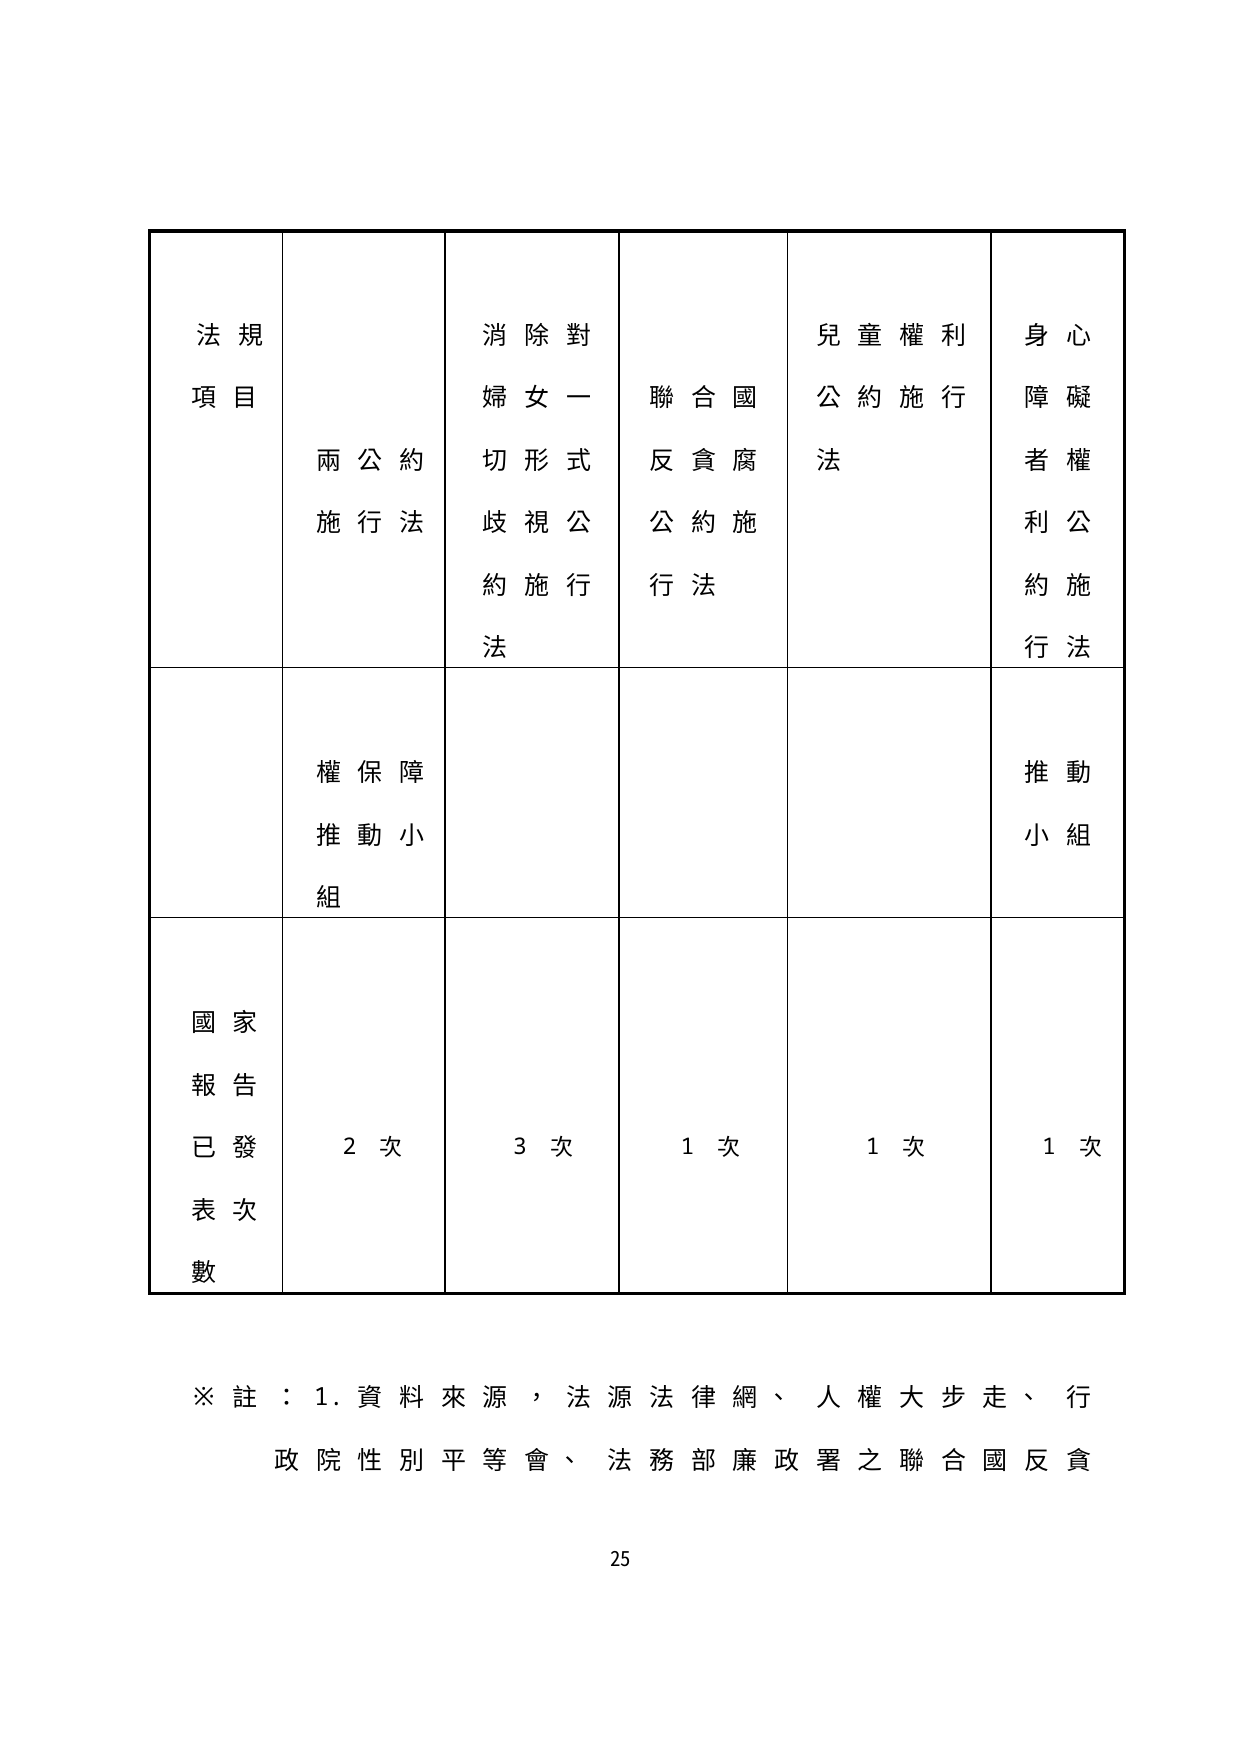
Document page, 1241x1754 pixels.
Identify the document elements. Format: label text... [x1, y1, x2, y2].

table_header 消除對婦女一切形式歧視公約施行法 [446, 233, 618, 667]
table_header 法規 項目 [151, 233, 282, 667]
table_cell 國家報告已發表次數 [151, 918, 282, 1292]
table_cell 推動小組 [992, 668, 1123, 917]
text ※註：1.資料來源，法源法律網、人權大步走、行政院性別平等會、法務部廉政署之聯合國反貪腐公約專區、聯合國兒童權利公約資訊網、身心障礙者權利公約等官網，本中心整理；其中，承辦人力係由法務部、行政院、法務部廉政署及衛福部社家署提供。 [138, 1354, 1102, 1479]
table_header 兩公約施行法 [283, 233, 444, 667]
table_header 身心障礙者權利公約施行法 [992, 233, 1123, 667]
table_cell 3次 [446, 918, 618, 1292]
table_cell [788, 668, 990, 917]
table_cell 2次 [283, 918, 444, 1292]
table_cell [446, 668, 618, 917]
table_cell [151, 668, 282, 917]
table_cell 1次 [992, 918, 1123, 1292]
table_header 兒童權利公約施行法 [788, 233, 990, 667]
table_cell 1次 [788, 918, 990, 1292]
table_header 聯合國反貪腐公約施行法 [620, 233, 787, 667]
table_cell 權保障推動小組 [283, 668, 444, 917]
table_cell [620, 668, 787, 917]
table_cell 1次 [620, 918, 787, 1292]
